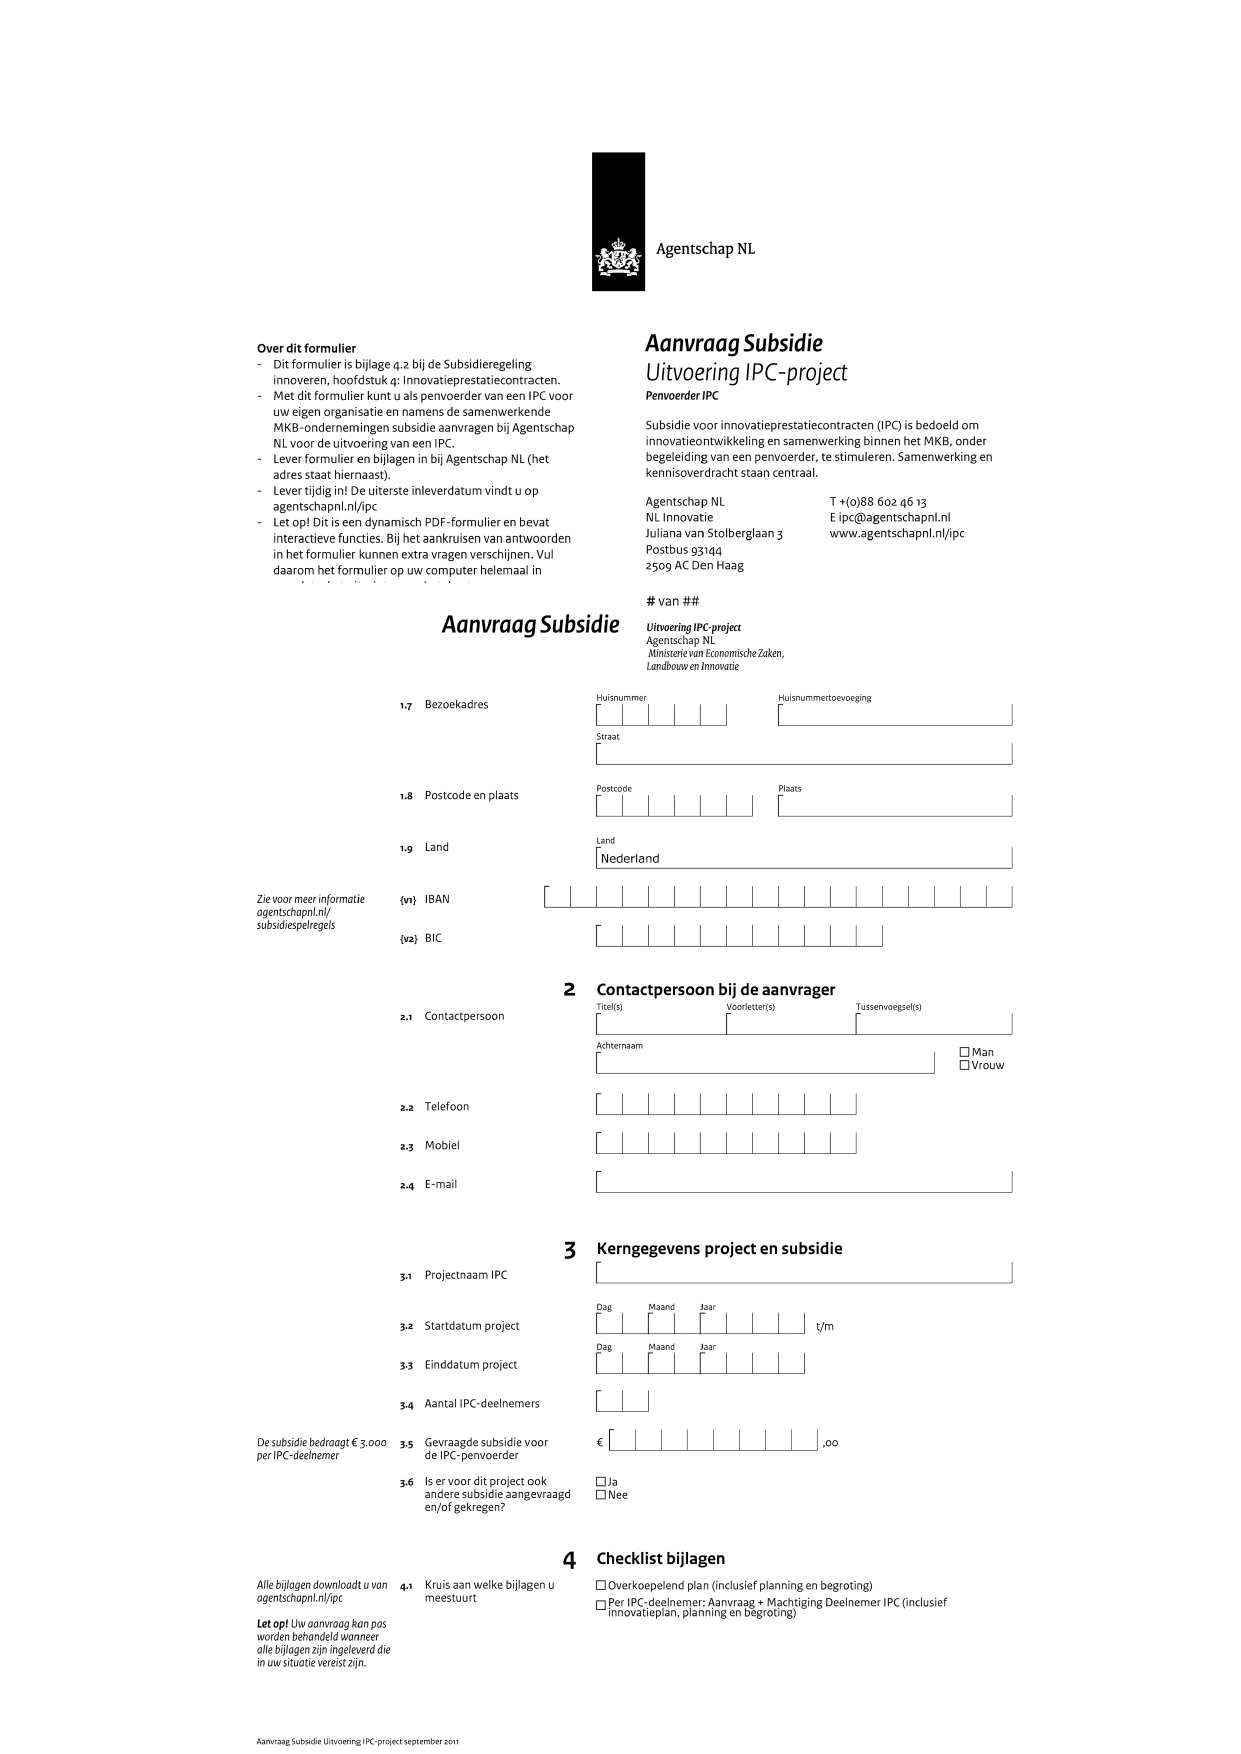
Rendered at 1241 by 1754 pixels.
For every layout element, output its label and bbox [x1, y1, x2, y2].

picture [187, 150, 1046, 1754]
